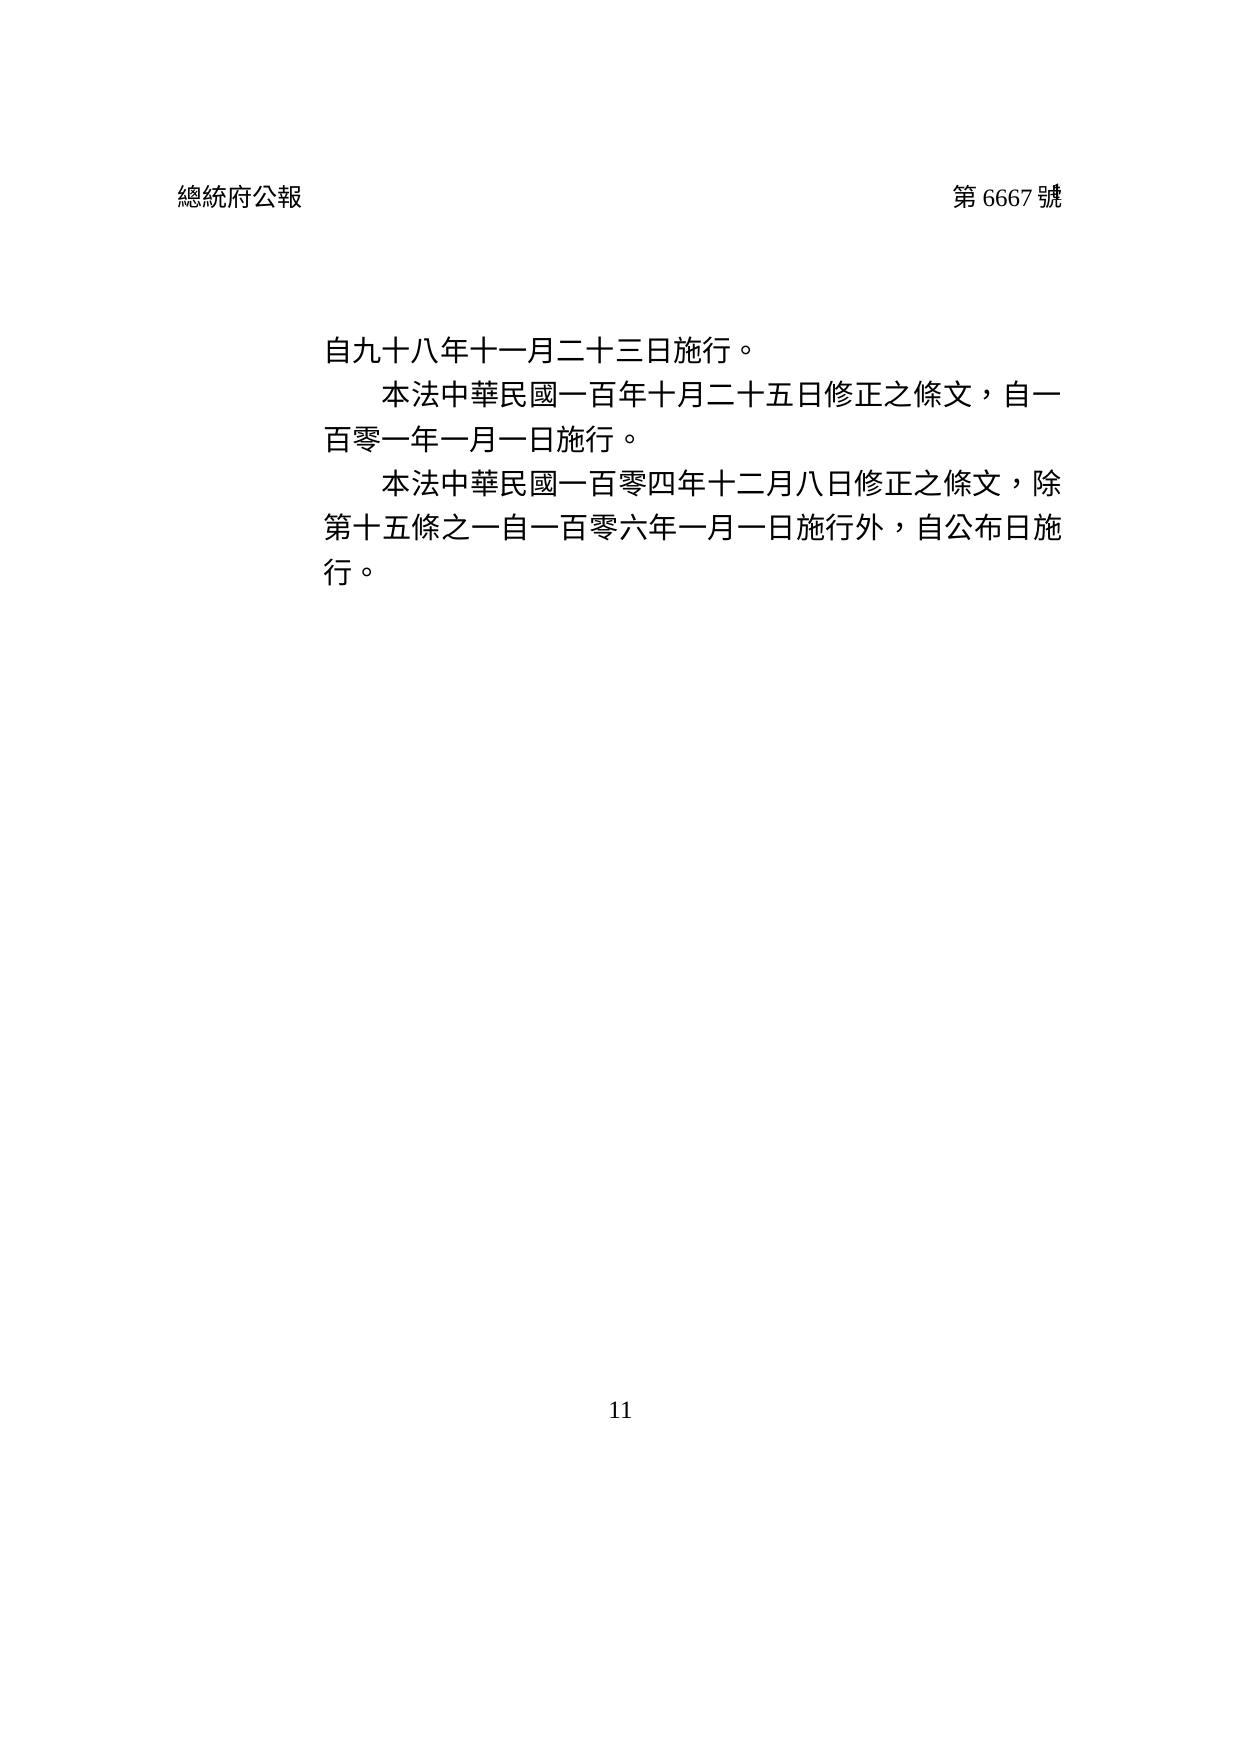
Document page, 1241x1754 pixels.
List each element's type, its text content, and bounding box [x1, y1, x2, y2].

text 本法中華民國一百零四年十二月八日修正之條文，除第十五條之一自一百零六年一月一日施行外，自公布日施行。 [323, 459, 1063, 592]
text 自九十八年十一月二十三日施行。 [323, 326, 1063, 370]
text 本法中華民國一百年十月二十五日修正之條文，自一百零一年一月一日施行。 [323, 370, 1063, 459]
